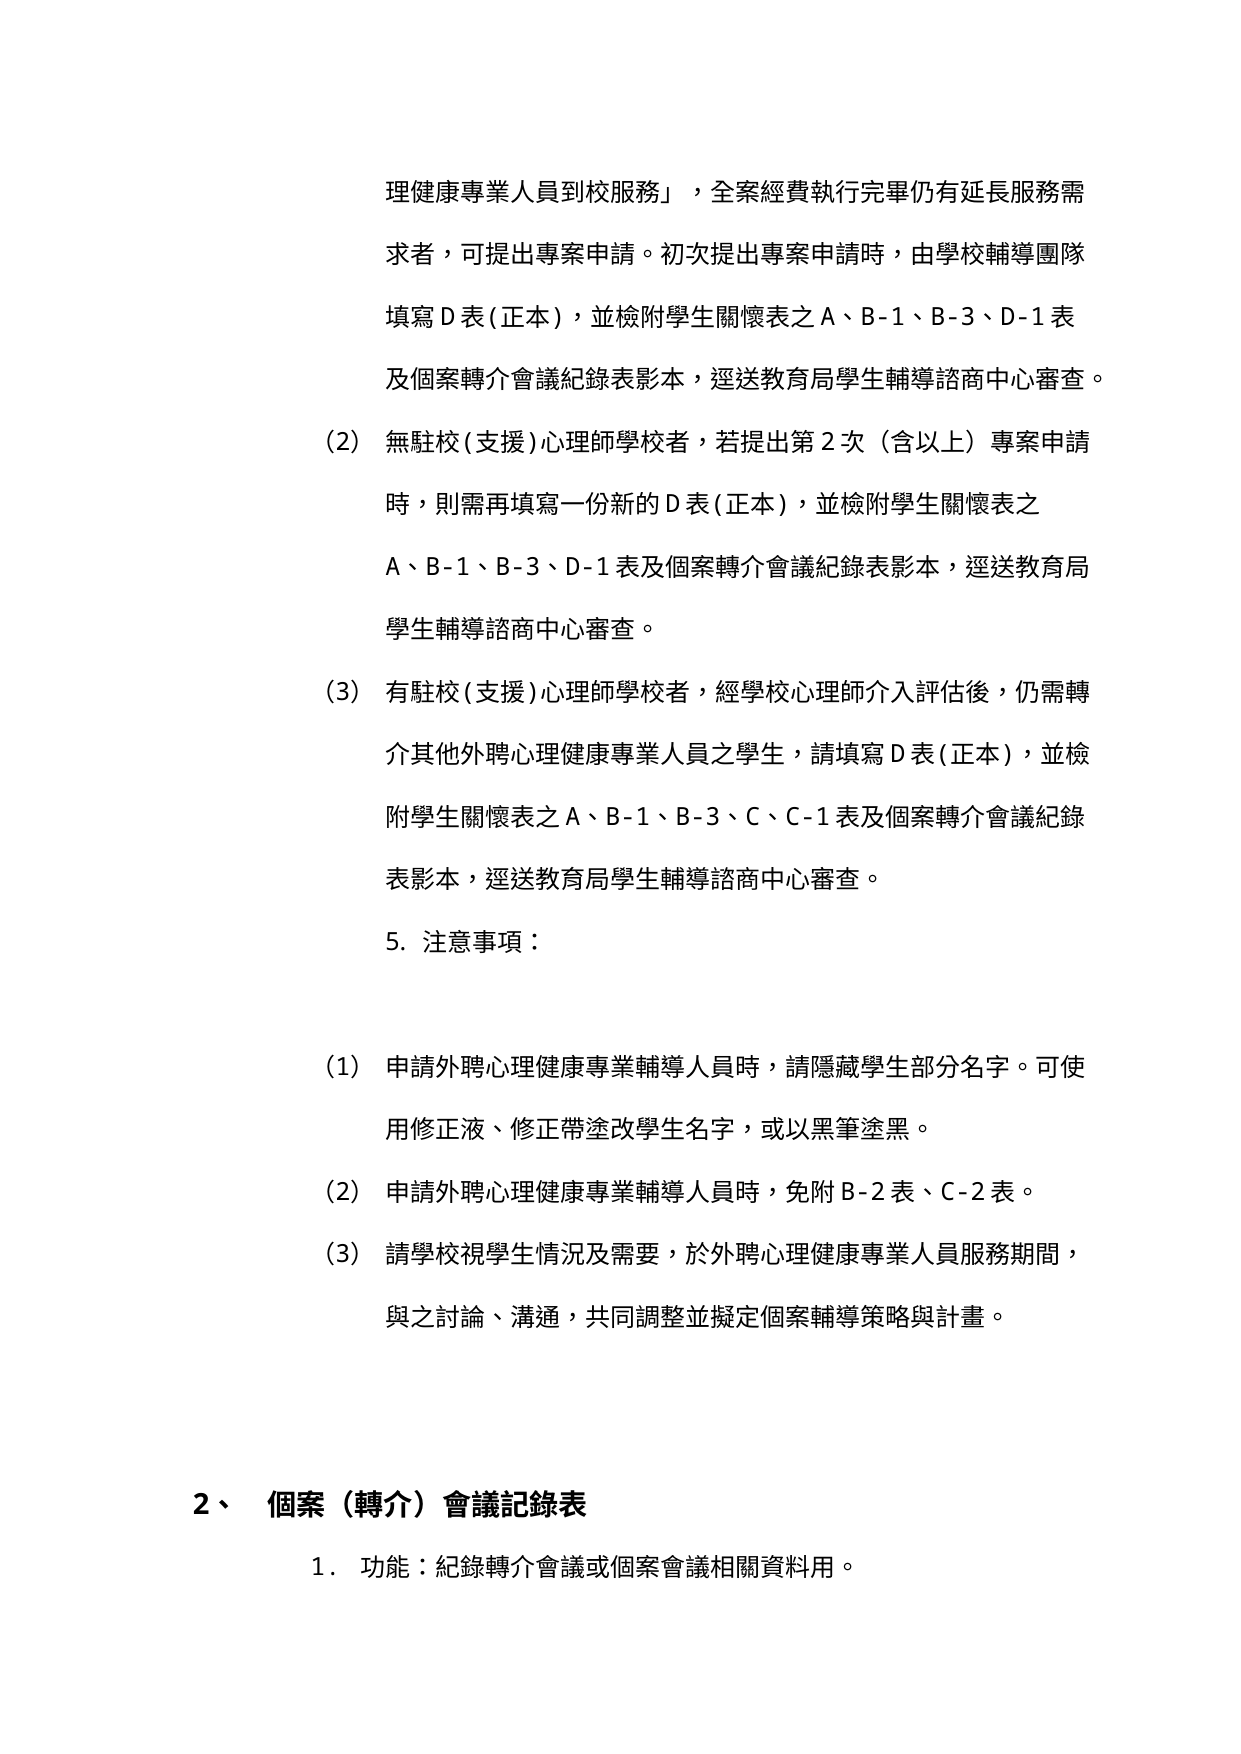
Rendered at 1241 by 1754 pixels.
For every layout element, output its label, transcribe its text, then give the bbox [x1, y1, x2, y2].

text 1. 功能：紀錄轉介會議或個案會議相關資料用。 [310, 1524, 1099, 1586]
list 注意事項： [385, 899, 1099, 961]
list 無駐校(支援)心理師學校者，若依本局逕撥之經費辦理「外聘心理健康專業人員到校服務」，全案經費執行完畢仍有延長服務需求者，可提出專案申請。初次提出專案申請時，由學校輔導團隊填寫D表(正本)，並檢附學生關懷表之A、B-1、B-3、D-1表及個案轉介會議紀錄表影本，逕送教育局學生輔導諮商中心審查。 [310, 149, 1099, 399]
list 申請外聘心理健康專業輔導人員時，請隱藏學生部分名字。可使用修正液、修正帶塗改學生名字，或以黑筆塗黑。 [310, 1024, 1099, 1149]
list 個案（轉介）會議記錄表 [192, 1461, 1099, 1524]
list 請學校視學生情況及需要，於外聘心理健康專業人員服務期間，與之討論、溝通，共同調整並擬定個案輔導策略與計畫。 [310, 1211, 1099, 1336]
list 申請外聘心理健康專業輔導人員時，免附B-2表、C-2表。 [310, 1149, 1099, 1211]
list 無駐校(支援)心理師學校者，若提出第2次（含以上）專案申請時，則需再填寫一份新的D表(正本)，並檢附學生關懷表之A、B-1、B-3、D-1表及個案轉介會議紀錄表影本，逕送教育局學生輔導諮商中心審查。 [310, 399, 1099, 649]
list 有駐校(支援)心理師學校者，經學校心理師介入評估後，仍需轉介其他外聘心理健康專業人員之學生，請填寫D表(正本)，並檢附學生關懷表之A、B-1、B-3、C、C-1表及個案轉介會議紀錄表影本，逕送教育局學生輔導諮商中心審查。 [310, 649, 1099, 899]
